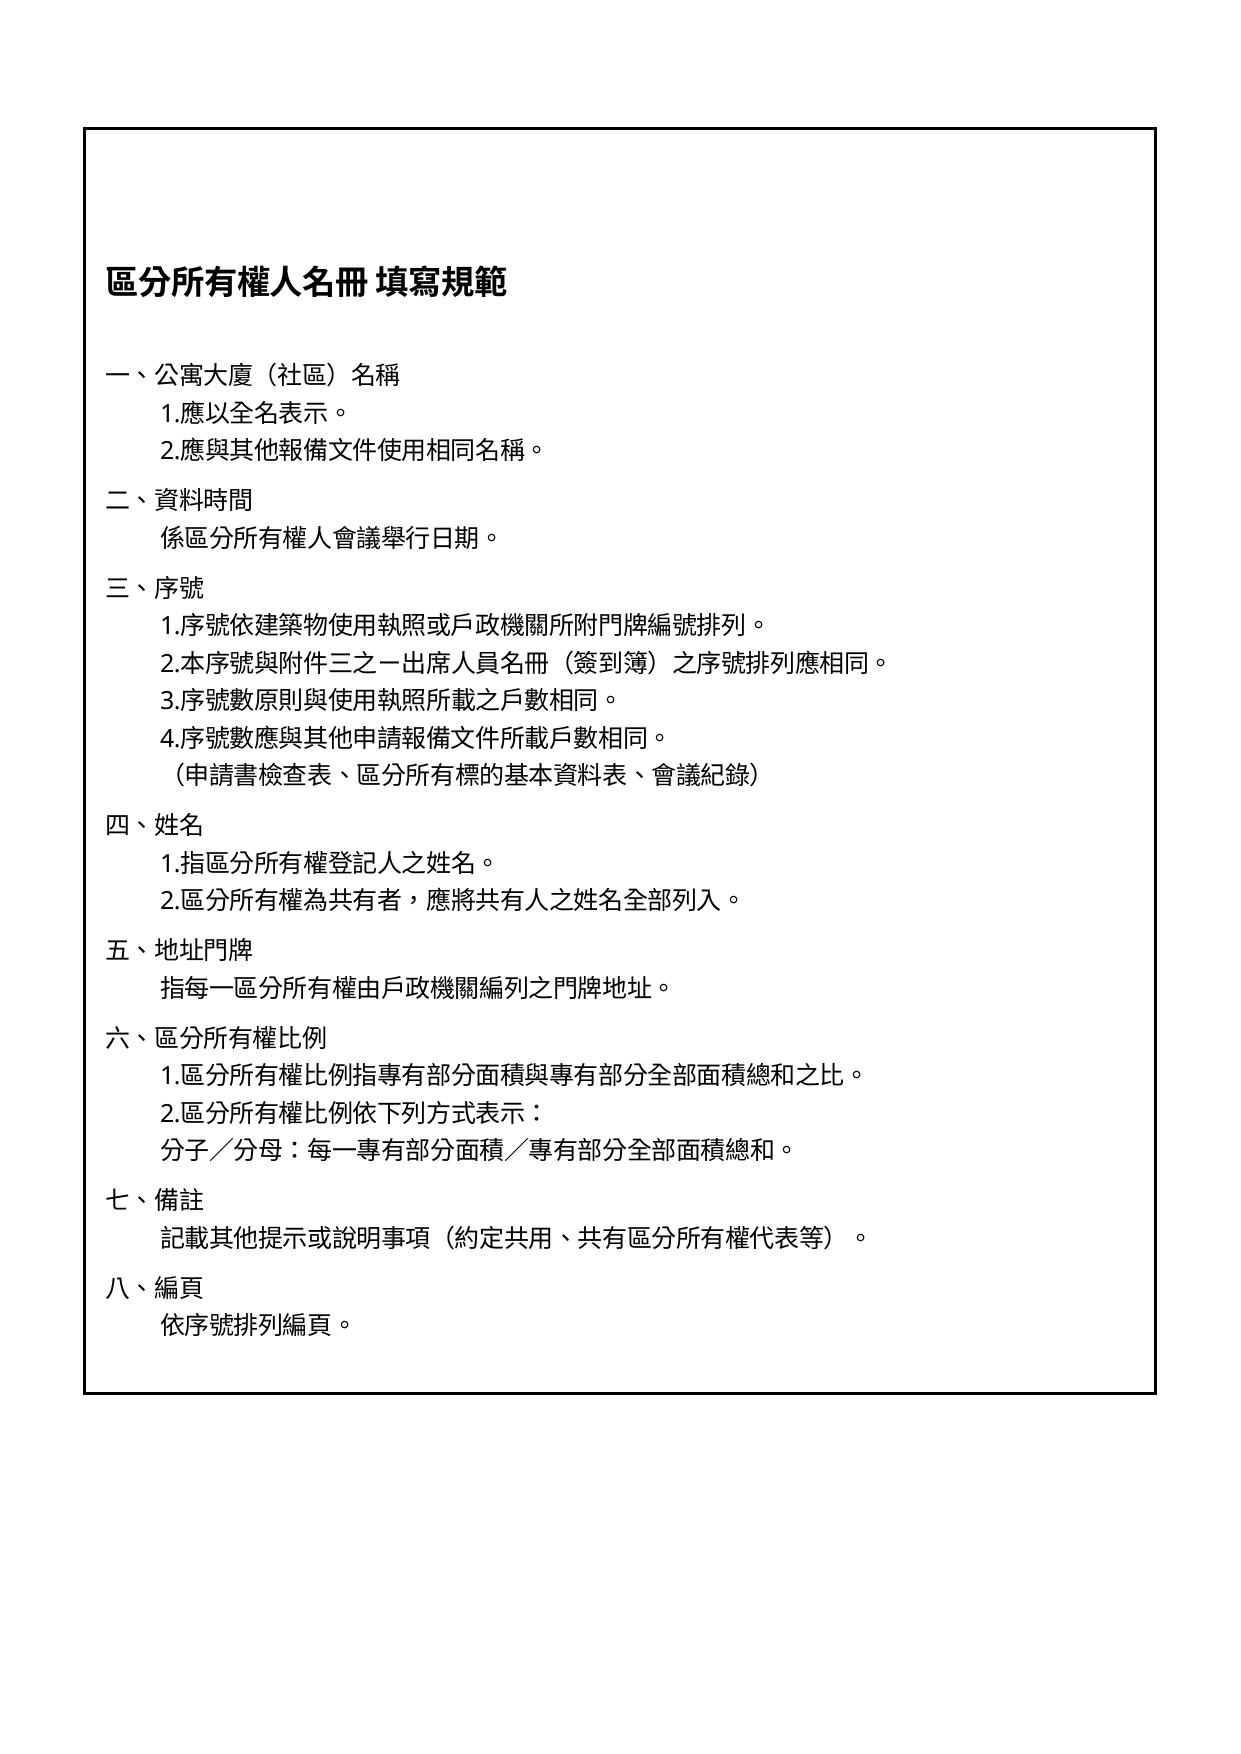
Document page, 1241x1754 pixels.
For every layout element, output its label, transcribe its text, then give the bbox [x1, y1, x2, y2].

table_header 區分所有權人名冊 填寫規範 一、公寓大廈（社區）名稱 1.應以全名表示。 2.應與其他報備文件使用相同名稱。 二、資料時間 係區分所有權人會議舉行日期。 三、序號 1.序號依建築物使用執照或戶政機關所附門牌編號排列。 2.本序號與附件三之ㄧ出席人員名冊（簽到簿）之序號排列應相同。 3.序號數原則與使用執照所載之戶數相同。 4.序號數應與其他申請報備文件所載戶數相同。 （申請書檢查表、區分所有標的基本資料表、會議紀錄） 四、姓名 1.指區分所有權登記人之姓名。 2.區分所有權為共有者，應將共有人之姓名全部列入。 五、地址門牌 指每一區分所有權由戶政機關編列之門牌地址。 六、區分所有權比例 1.區分所有權比例指專有部分面積與專有部分全部面積總和之比。 2.區分所有權比例依下列方式表示： 分子／分母：每一專有部分面積／專有部分全部面積總和。 七、備註 記載其他提示或說明事項（約定共用、共有區分所有權代表等）。 八、編頁 依序號排列編頁。 [86, 130, 1154, 1392]
